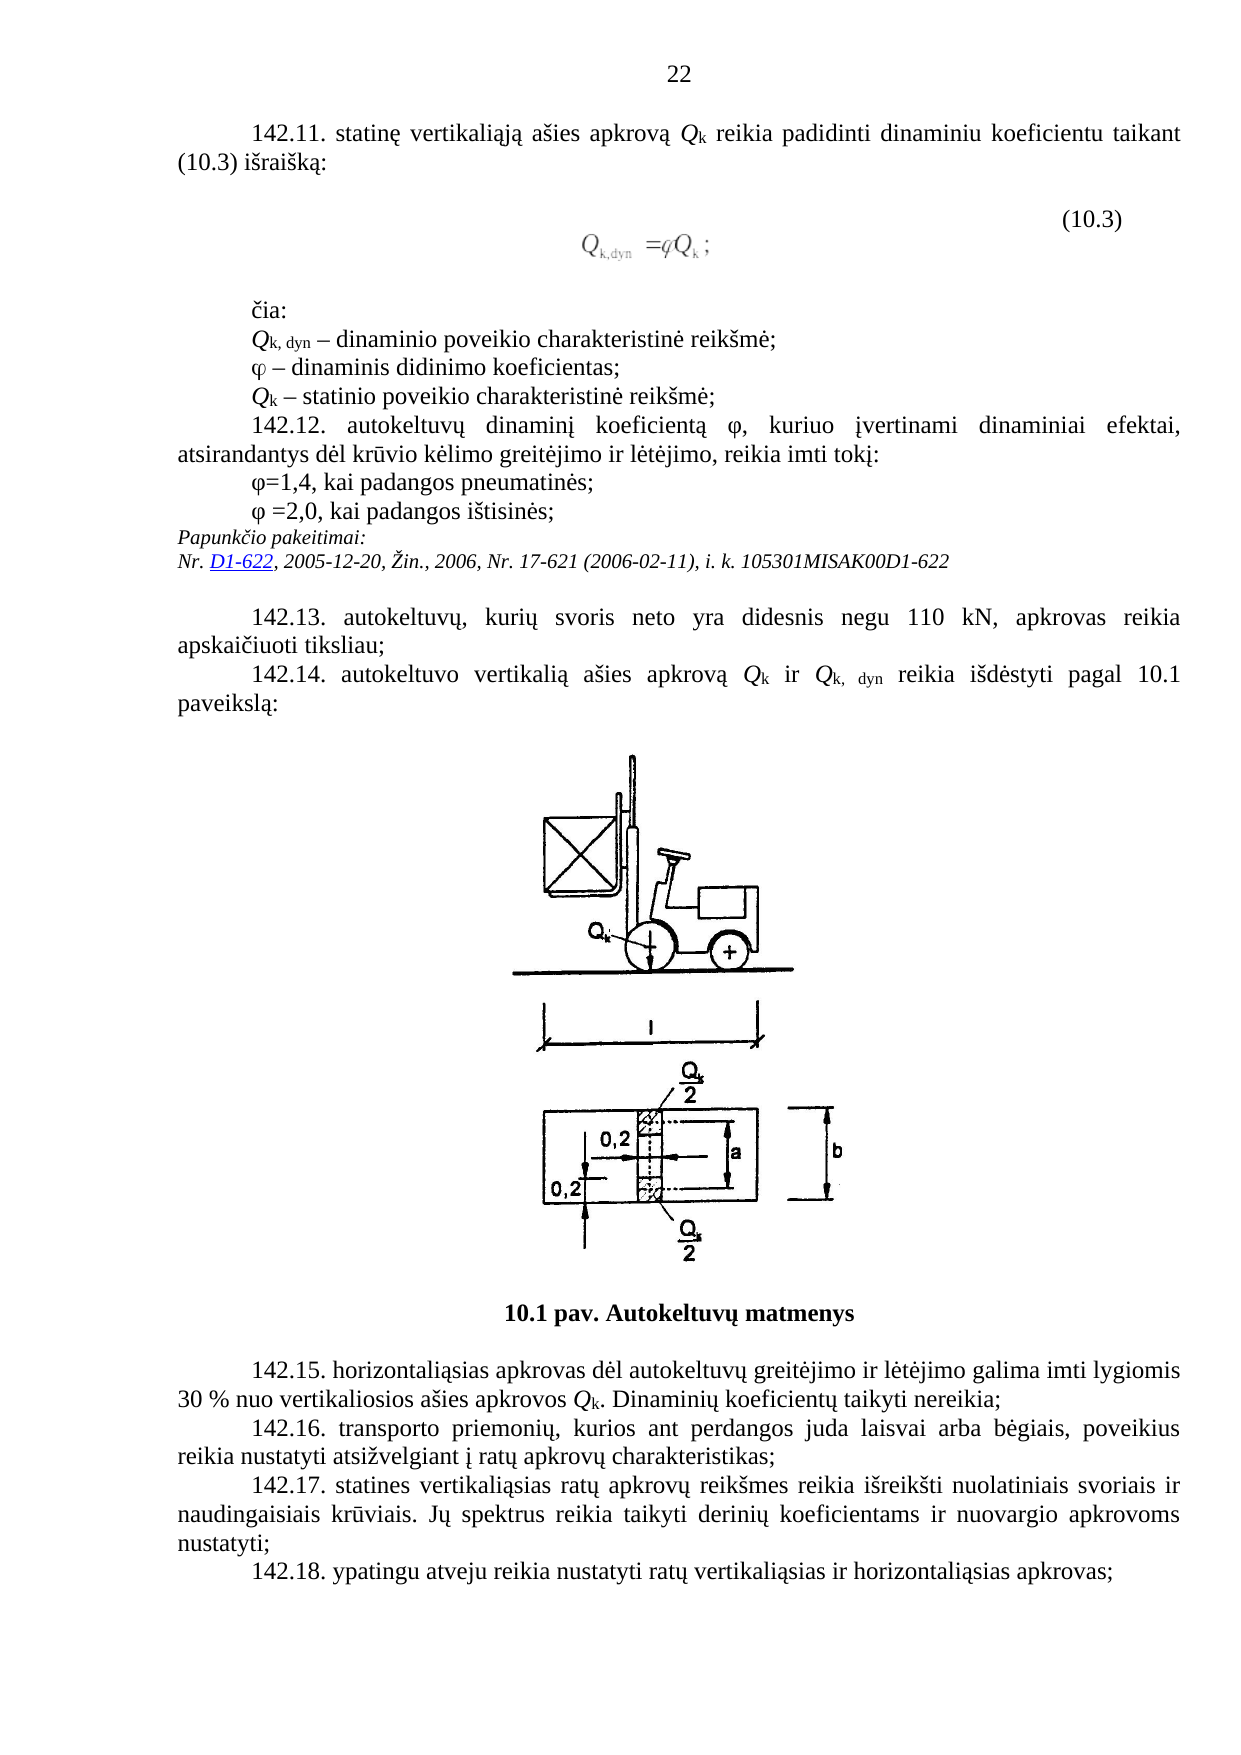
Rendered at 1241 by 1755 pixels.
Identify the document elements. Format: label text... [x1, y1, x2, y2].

text Nr. D1-622, 2005-12-20, Žin., 2006, Nr. 17-621 (2006-02-11), i. k. 105301MISAK00D1-622 [177, 549, 1181, 573]
text 142.17. statines vertikaliąsias ratų apkrovų reikšmes reikia išreikšti nuolatiniais svoriais ir naudingaisiais krūviais. Jų spektrus reikia taikyti derinių koeficientams ir nuovargio apkrovoms nustatyti; [177, 1470, 1181, 1556]
text j – dinaminis didinimo koeficientas; [177, 352, 1181, 381]
text 142.13. autokeltuvų, kurių svoris neto yra didesnis negu 110 kN, apkrovas reikia apskaičiuoti tiksliau; [177, 602, 1181, 659]
text 10.1 pav. Autokeltuvų matmenys [177, 1298, 1181, 1326]
text φ=1,4, kai padangos pneumatinės; [177, 467, 1181, 496]
text 142.18. ypatingu atveju reikia nustatyti ratų vertikaliąsias ir horizontaliąsias apkrovas; [177, 1556, 1181, 1585]
text Qk, dyn – dinaminio poveikio charakteristinė reikšmė; [177, 324, 1181, 352]
text 142.15. horizontaliąsias apkrovas dėl autokeltuvų greitėjimo ir lėtėjimo galima imti lygiomis 30 % nuo vertikaliosios ašies apkrovos Qk. Dinaminių koeficientų taikyti nereikia; [177, 1355, 1181, 1413]
text 142.11. statinę vertikaliąją ašies apkrovą Qk reikia padidinti dinaminiu koeficientu taikant (10.3) išraišką: [177, 118, 1181, 176]
text 142.14. autokeltuvo vertikalią ašies apkrovą Qk ir Qk, dyn reikia išdėstyti pagal 10.1 paveikslą: [177, 659, 1181, 717]
text Qk – statinio poveikio charakteristinė reikšmė; [177, 381, 1181, 410]
text 142.16. transporto priemonių, kurios ant perdangos juda laisvai arba bėgiais, poveikius reikia nustatyti atsižvelgiant į ratų apkrovų charakteristikas; [177, 1413, 1181, 1470]
text φ =2,0, kai padangos ištisinės; [177, 496, 1181, 525]
text (10.3) [177, 204, 1181, 266]
text Papunkčio pakeitimai: [177, 525, 1181, 549]
text čia: [177, 295, 1181, 324]
text 142.12. autokeltuvų dinaminį koeficientą φ, kuriuo įvertinami dinaminiai efektai, atsirandantys dėl krūvio kėlimo greitėjimo ir lėtėjimo, reikia imti tokį: [177, 410, 1181, 467]
